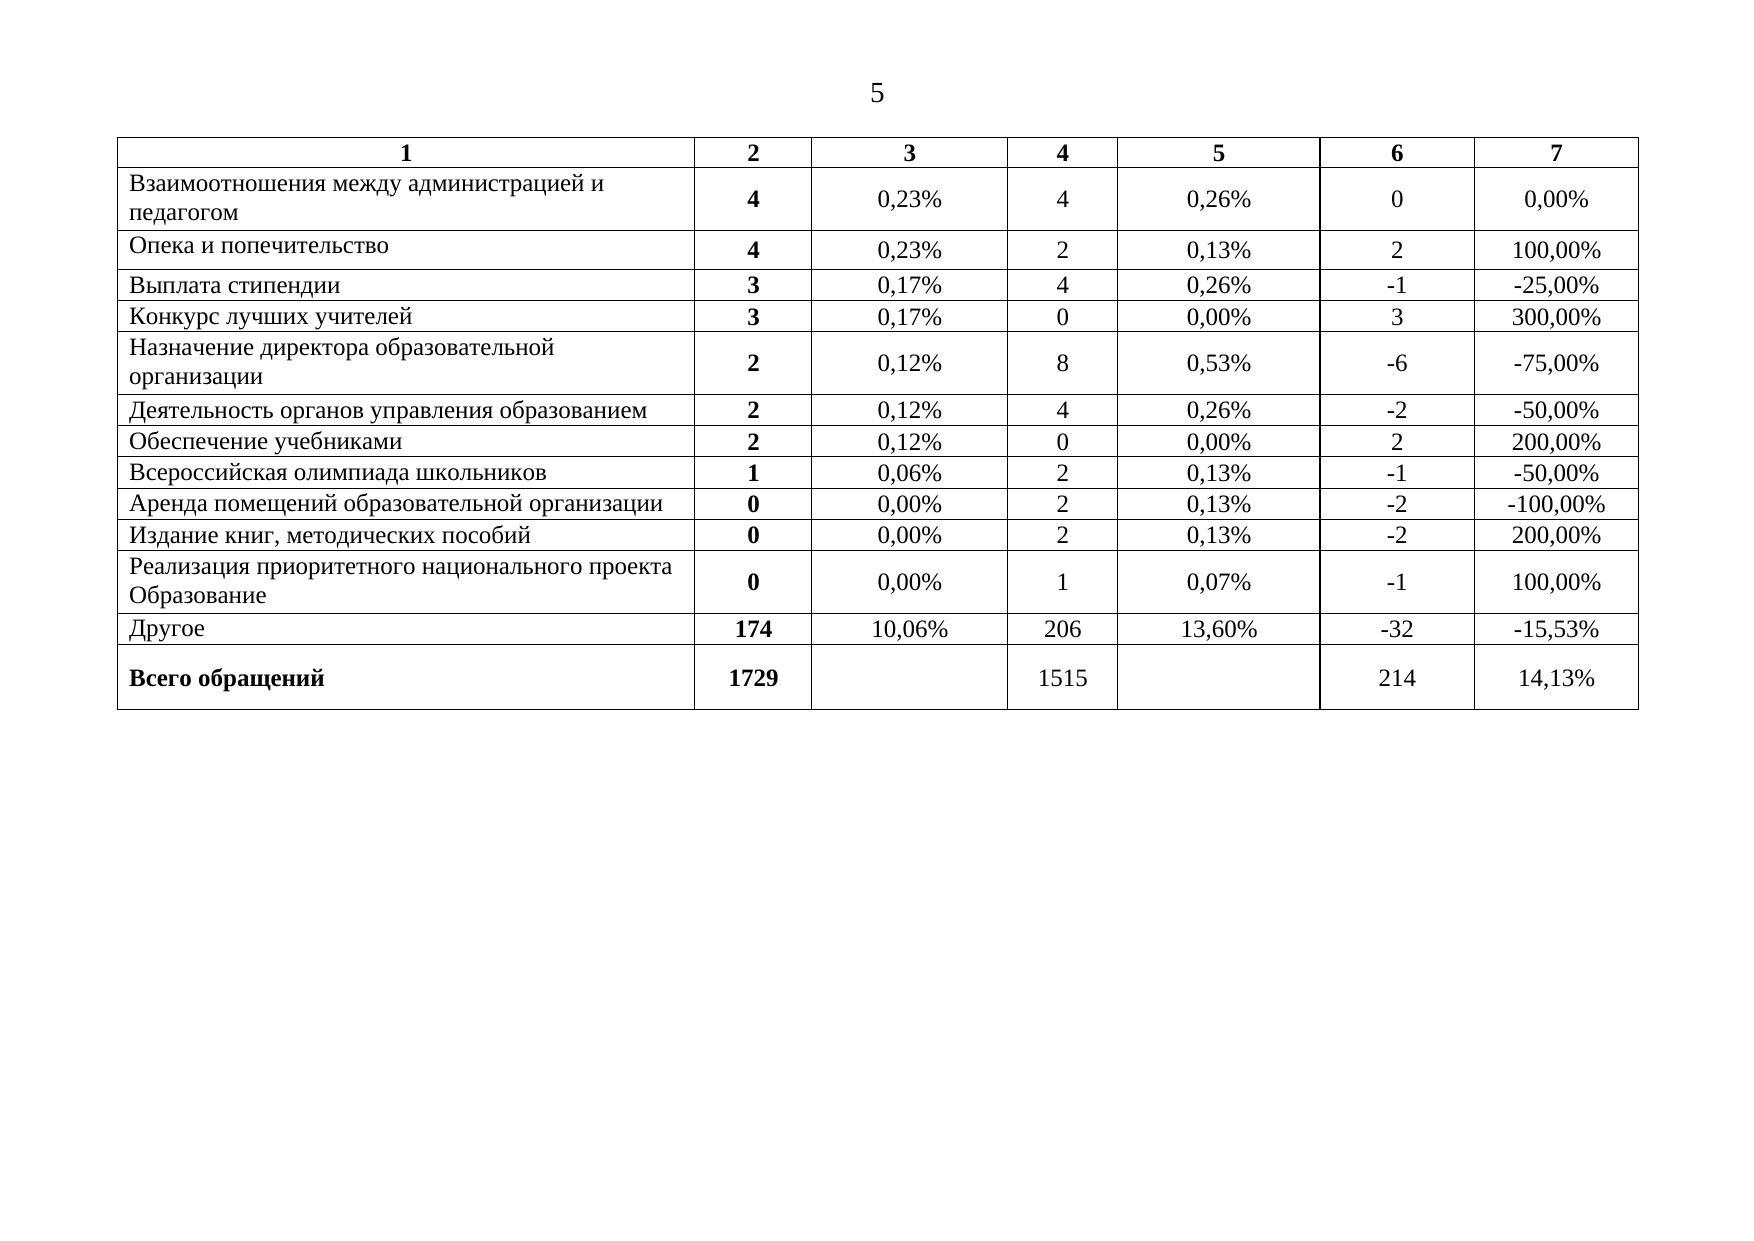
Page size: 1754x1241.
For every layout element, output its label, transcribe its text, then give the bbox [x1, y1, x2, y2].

table_cell 8 [1008, 332, 1117, 394]
table_cell 4 [1008, 395, 1117, 425]
table_cell 3 [1321, 301, 1474, 331]
table_header 2 [695, 138, 811, 167]
table_cell 0 [1008, 301, 1117, 331]
table_cell Другое [118, 614, 694, 644]
table_cell 214 [1321, 645, 1474, 709]
table_cell 100,00% [1475, 231, 1638, 269]
table_cell -1 [1321, 270, 1474, 300]
table_cell 0,12% [812, 332, 1007, 394]
table_header 5 [1118, 138, 1319, 167]
table_cell 1 [1008, 551, 1117, 612]
table_cell 0 [695, 520, 811, 550]
table_cell 2 [1008, 231, 1117, 269]
table_cell 0,13% [1118, 489, 1319, 519]
table_cell 200,00% [1475, 426, 1638, 456]
table_cell Издание книг, методических пособий [118, 520, 694, 550]
table_cell Всероссийская олимпиада школьников [118, 457, 694, 487]
table_cell 4 [1008, 270, 1117, 300]
table_header 3 [812, 138, 1007, 167]
table_cell 0,13% [1118, 457, 1319, 487]
table_cell 100,00% [1475, 551, 1638, 612]
table_cell 0 [1008, 426, 1117, 456]
table_cell 0 [695, 551, 811, 612]
table_cell Назначение директора образовательной организации [118, 332, 694, 394]
table_cell 0,06% [812, 457, 1007, 487]
table_cell 1729 [695, 645, 811, 709]
table_cell Обеспечение учебниками [118, 426, 694, 456]
table_header 7 [1475, 138, 1638, 167]
table_cell -15,53% [1475, 614, 1638, 644]
table_cell 0,00% [812, 489, 1007, 519]
table_cell -50,00% [1475, 457, 1638, 487]
table_cell Конкурс лучших учителей [118, 301, 694, 331]
table_cell 300,00% [1475, 301, 1638, 331]
table_cell Опека и попечительство [118, 231, 694, 269]
table_cell 0,17% [812, 301, 1007, 331]
table_cell 174 [695, 614, 811, 644]
table_cell 0,53% [1118, 332, 1319, 394]
table_cell 200,00% [1475, 520, 1638, 550]
table_cell -1 [1321, 551, 1474, 612]
table_cell Реализация приоритетного национального проекта Образование [118, 551, 694, 612]
table_cell 0,26% [1118, 168, 1319, 229]
table_cell 2 [1008, 520, 1117, 550]
table_cell 0,00% [1118, 426, 1319, 456]
table_cell 0,07% [1118, 551, 1319, 612]
table_cell 2 [695, 332, 811, 394]
table_cell -2 [1321, 489, 1474, 519]
table_cell 0,00% [1475, 168, 1638, 229]
table_header 4 [1008, 138, 1117, 167]
table_cell 14,13% [1475, 645, 1638, 709]
table_cell 0,23% [812, 231, 1007, 269]
table_cell 0 [1321, 168, 1474, 229]
table_header 6 [1321, 138, 1474, 167]
table_cell 1 [695, 457, 811, 487]
table_cell 0,17% [812, 270, 1007, 300]
table_cell 206 [1008, 614, 1117, 644]
table_cell -50,00% [1475, 395, 1638, 425]
table_cell 0,23% [812, 168, 1007, 229]
table_cell 0 [695, 489, 811, 519]
table_cell -2 [1321, 520, 1474, 550]
table_cell 0,00% [1118, 301, 1319, 331]
table_cell 0,12% [812, 426, 1007, 456]
table_cell 0,26% [1118, 395, 1319, 425]
table_cell -6 [1321, 332, 1474, 394]
table_cell 10,06% [812, 614, 1007, 644]
table_cell -75,00% [1475, 332, 1638, 394]
table_cell 2 [1321, 426, 1474, 456]
table_cell 0,13% [1118, 231, 1319, 269]
table_cell 0,00% [812, 520, 1007, 550]
table_cell 0,12% [812, 395, 1007, 425]
table_cell 0,00% [812, 551, 1007, 612]
table_cell Взаимоотношения между администрацией и педагогом [118, 168, 694, 229]
table_cell 4 [695, 231, 811, 269]
table_cell Всего обращений [118, 645, 694, 709]
table_cell 3 [695, 301, 811, 331]
table_cell -100,00% [1475, 489, 1638, 519]
table_cell -1 [1321, 457, 1474, 487]
table_cell [812, 645, 1007, 709]
table_cell 2 [1321, 231, 1474, 269]
table_cell 4 [1008, 168, 1117, 229]
table_cell 2 [695, 426, 811, 456]
table_cell 2 [695, 395, 811, 425]
table_cell 3 [695, 270, 811, 300]
table_cell 1515 [1008, 645, 1117, 709]
table_cell 4 [695, 168, 811, 229]
table_cell 2 [1008, 457, 1117, 487]
table_cell -25,00% [1475, 270, 1638, 300]
table_cell 13,60% [1118, 614, 1319, 644]
table_cell 0,13% [1118, 520, 1319, 550]
table_cell Деятельность органов управления образованием [118, 395, 694, 425]
table_cell Аренда помещений образовательной организации [118, 489, 694, 519]
table_cell [1118, 645, 1319, 709]
table_header 1 [118, 138, 694, 167]
table_cell Выплата стипендии [118, 270, 694, 300]
table_cell -2 [1321, 395, 1474, 425]
table_cell -32 [1321, 614, 1474, 644]
table_cell 2 [1008, 489, 1117, 519]
table_cell 0,26% [1118, 270, 1319, 300]
